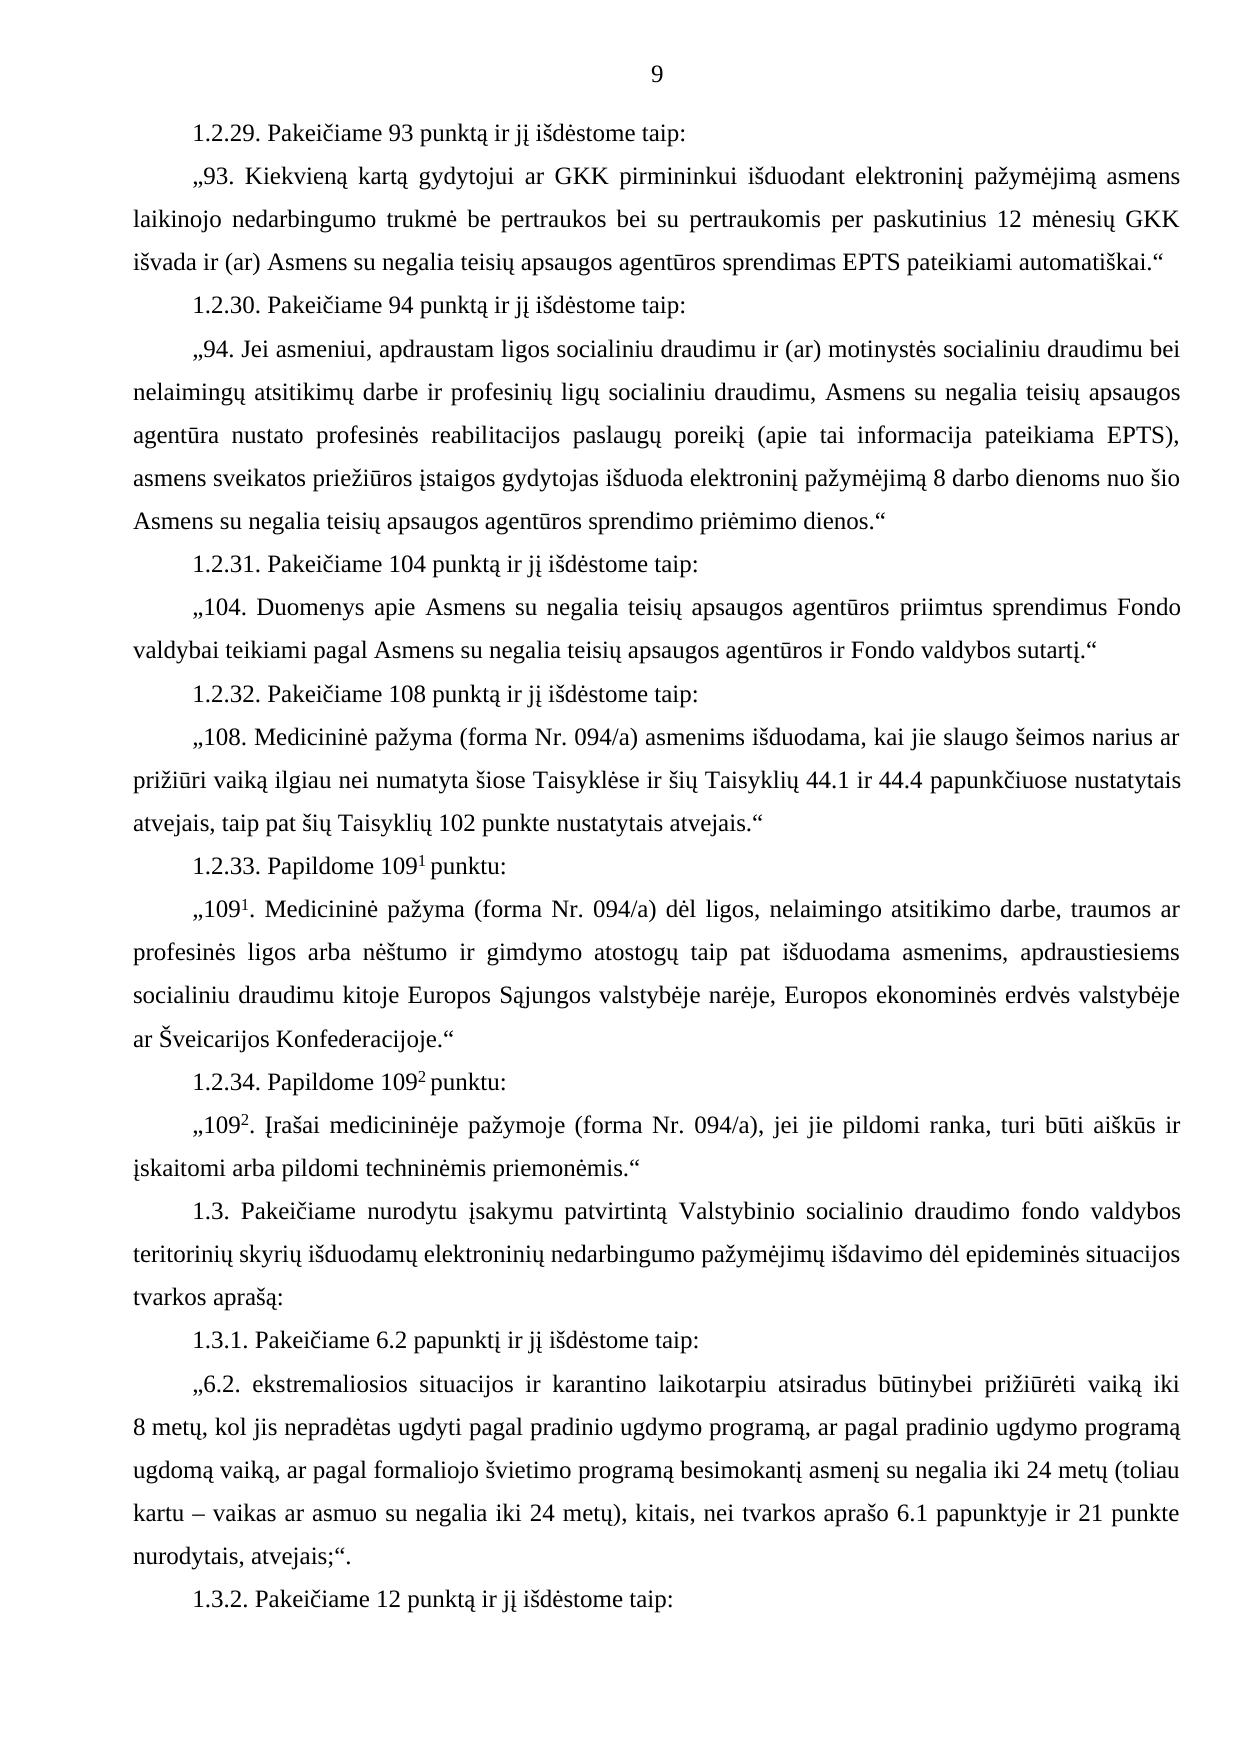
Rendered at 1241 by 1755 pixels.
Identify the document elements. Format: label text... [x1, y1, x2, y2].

text 1.2.32. Pakeičiame 108 punktą ir jį išdėstome taip: [133, 679, 1181, 707]
text 1.2.30. Pakeičiame 94 punktą ir jį išdėstome taip: [133, 291, 1181, 319]
text 1.2.34. Papildome 1092 punktu: [133, 1067, 1181, 1096]
text „93. Kiekvieną kartą gydytojui ar GKK pirmininkui išduodant elektroninį pažymėjimą asmens laikinojo nedarbingumo trukmė be pertraukos bei su pertraukomis per paskutinius 12 mėnesių GKK išvada ir (ar) Asmens su negalia teisių apsaugos agentūros sprendimas EPTS pateikiami automatiškai.“ [133, 161, 1181, 276]
text 1.2.33. Papildome 1091 punktu: [133, 851, 1181, 880]
text „1091. Medicininė pažyma (forma Nr. 094/a) dėl ligos, nelaimingo atsitikimo darbe, traumos ar profesinės ligos arba nėštumo ir gimdymo atostogų taip pat išduodama asmenims, apdraustiesiems socialiniu draudimu kitoje Europos Sąjungos valstybėje narėje, Europos ekonominės erdvės valstybėje ar Šveicarijos Konfederacijoje.“ [133, 894, 1181, 1052]
text „1092. Įrašai medicininėje pažymoje (forma Nr. 094/a), jei jie pildomi ranka, turi būti aiškūs ir įskaitomi arba pildomi techninėmis priemonėmis.“ [133, 1110, 1181, 1182]
text 1.2.31. Pakeičiame 104 punktą ir jį išdėstome taip: [133, 549, 1181, 578]
text 1.3. Pakeičiame nurodytu įsakymu patvirtintą Valstybinio socialinio draudimo fondo valdybos teritorinių skyrių išduodamų elektroninių nedarbingumo pažymėjimų išdavimo dėl epideminės situacijos tvarkos aprašą: [133, 1196, 1181, 1311]
text „108. Medicininė pažyma (forma Nr. 094/a) asmenims išduodama, kai jie slaugo šeimos narius ar prižiūri vaiką ilgiau nei numatyta šiose Taisyklėse ir šių Taisyklių 44.1 ir 44.4 papunkčiuose nustatytais atvejais, taip pat šių Taisyklių 102 punkte nustatytais atvejais.“ [133, 722, 1181, 837]
text 1.3.1. Pakeičiame 6.2 papunktį ir jį išdėstome taip: [133, 1326, 1181, 1354]
text „6.2. ekstremaliosios situacijos ir karantino laikotarpiu atsiradus būtinybei prižiūrėti vaiką iki 8 metų, kol jis nepradėtas ugdyti pagal pradinio ugdymo programą, ar pagal pradinio ugdymo programą ugdomą vaiką, ar pagal formaliojo švietimo programą besimokantį asmenį su negalia iki 24 metų (toliau kartu – vaikas ar asmuo su negalia iki 24 metų), kitais, nei tvarkos aprašo 6.1 papunktyje ir 21 punkte nurodytais, atvejais;“. [133, 1369, 1181, 1570]
text „94. Jei asmeniui, apdraustam ligos socialiniu draudimu ir (ar) motinystės socialiniu draudimu bei nelaimingų atsitikimų darbe ir profesinių ligų socialiniu draudimu, Asmens su negalia teisių apsaugos agentūra nustato profesinės reabilitacijos paslaugų poreikį (apie tai informacija pateikiama EPTS), asmens sveikatos priežiūros įstaigos gydytojas išduoda elektroninį pažymėjimą 8 darbo dienoms nuo šio Asmens su negalia teisių apsaugos agentūros sprendimo priėmimo dienos.“ [133, 334, 1181, 535]
text „104. Duomenys apie Asmens su negalia teisių apsaugos agentūros priimtus sprendimus Fondo valdybai teikiami pagal Asmens su negalia teisių apsaugos agentūros ir Fondo valdybos sutartį.“ [133, 592, 1181, 664]
text 1.2.29. Pakeičiame 93 punktą ir jį išdėstome taip: [133, 118, 1181, 147]
text 1.3.2. Pakeičiame 12 punktą ir jį išdėstome taip: [133, 1584, 1181, 1613]
